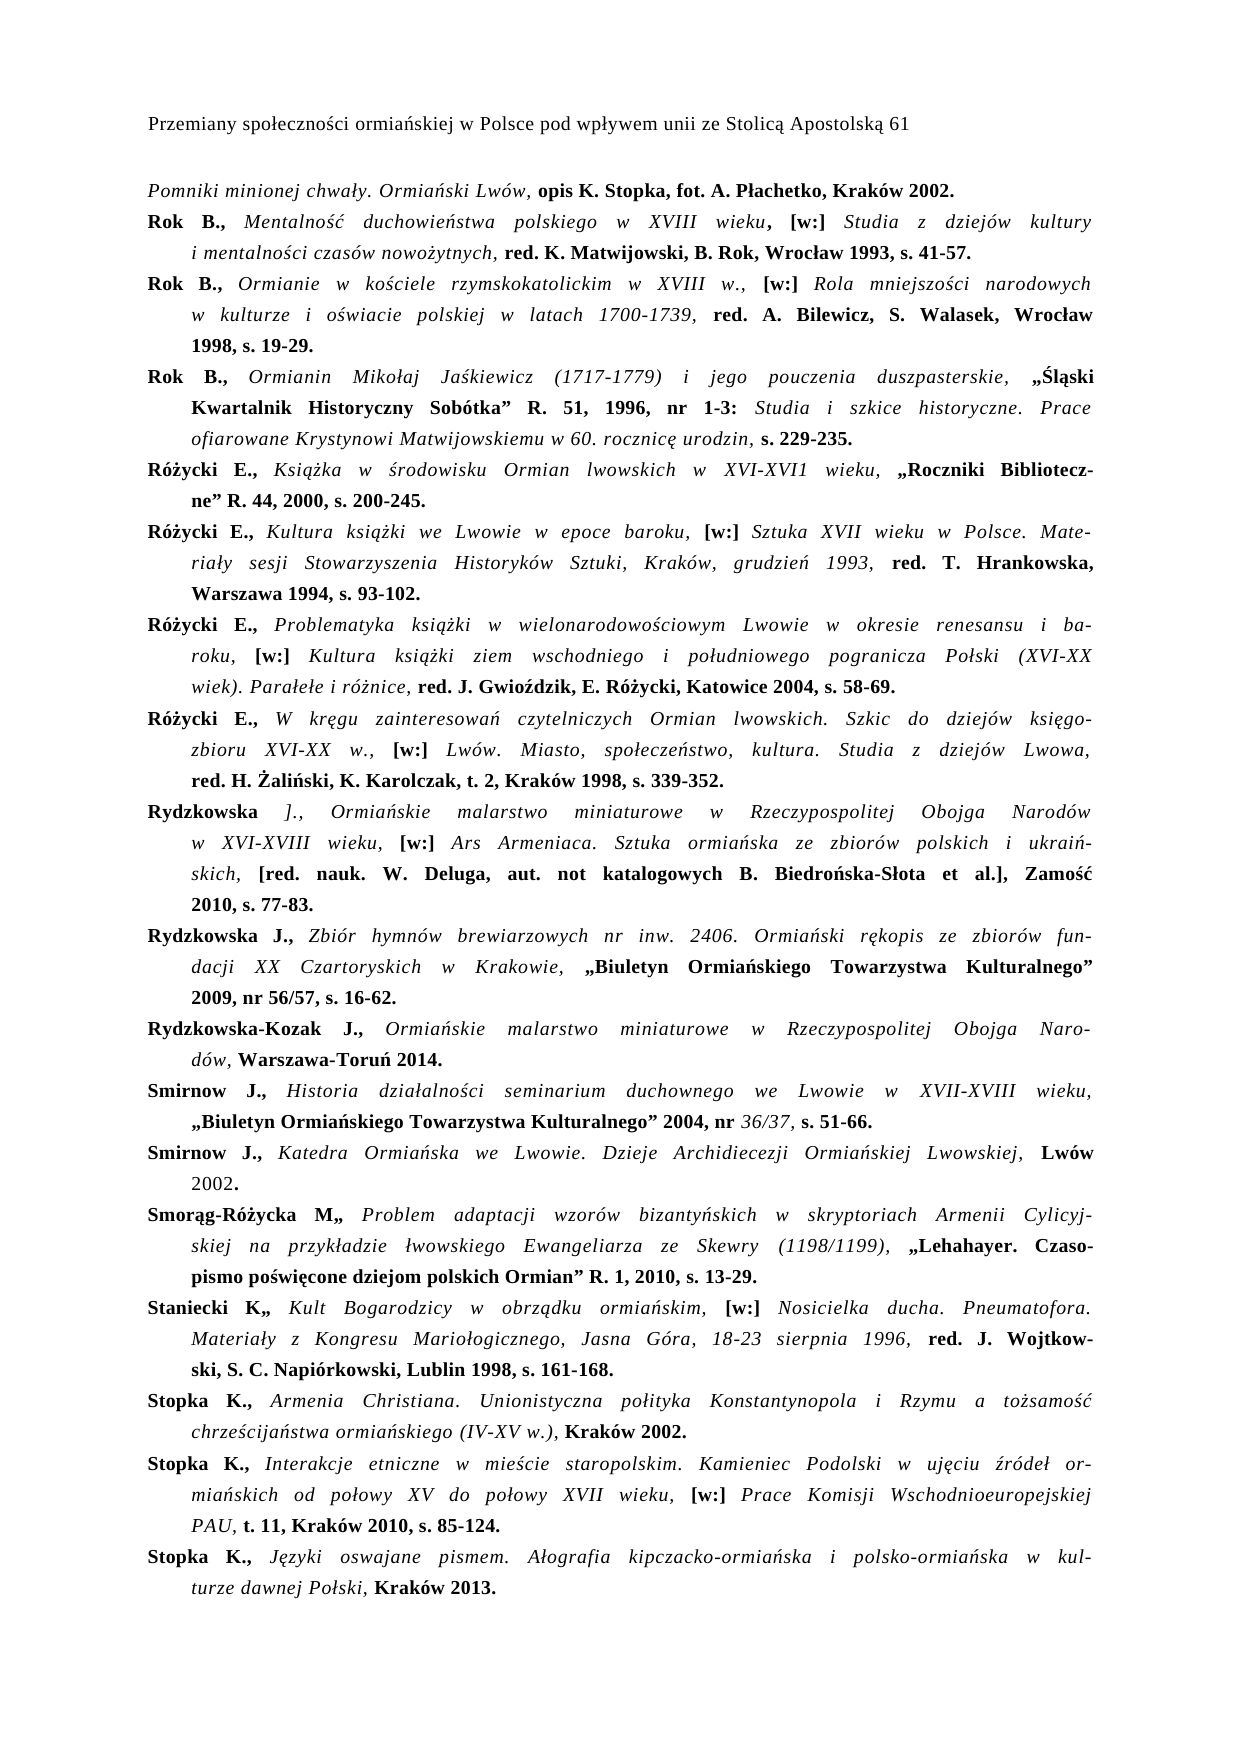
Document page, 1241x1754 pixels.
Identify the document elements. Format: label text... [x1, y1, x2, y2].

text Rydzkowska J., Zbiór hymnów brewiarzowych nr inw. 2406. Ormiański rękopis ze zbiorów fun- dacji XX Czartoryskich w Krakowie, „Biuletyn Ormiańskiego Towarzystwa Kulturalnego” 2009, nr 56/57, s. 16-62. [147, 917, 1094, 1011]
text Smirnow J., Historia działalności seminarium duchownego we Lwowie w XVII-XVIII wieku, „Biuletyn Ormiańskiego Towarzystwa Kulturalnego” 2004, nr 36/37, s. 51-66. [147, 1073, 1094, 1135]
text Rok B., Mentalność duchowieństwa polskiego w XVIII wieku, [w:] Studia z dziejów kultury i mentalności czasów nowożytnych, red. K. Matwijowski, B. Rok, Wrocław 1993, s. 41-57. [147, 203, 1094, 266]
text Rok B., Ormianin Mikołaj Jaśkiewicz (1717-1779) i jego pouczenia duszpasterskie, „Śląski Kwartalnik Historyczny Sobótka” R. 51, 1996, nr 1-3: Studia i szkice historyczne. Prace ofiarowane Krystynowi Matwijowskiemu w 60. rocznicę urodzin, s. 229-235. [147, 359, 1094, 452]
text Staniecki K„ Kult Bogarodzicy w obrządku ormiańskim, [w:] Nosicielka ducha. Pneumatofora. Materiały z Kongresu Mariołogicznego, Jasna Góra, 18-23 sierpnia 1996, red. J. Wojtkow- ski, S. C. Napiórkowski, Lublin 1998, s. 161-168. [147, 1290, 1094, 1383]
text Pomniki minionej chwały. Ormiański Lwów, opis K. Stopka, fot. A. Płachetko, Kraków 2002. [147, 172, 1096, 203]
text Różycki E., W kręgu zainteresowań czytelniczych Ormian lwowskich. Szkic do dziejów księgo- zbioru XVI-XX w., [w:] Lwów. Miasto, społeczeństwo, kultura. Studia z dziejów Lwowa, red. H. Żaliński, K. Karolczak, t. 2, Kraków 1998, s. 339-352. [147, 700, 1094, 793]
text Smirnow J., Katedra Ormiańska we Lwowie. Dzieje Archidiecezji Ormiańskiej Lwowskiej, Lwów 2002. [147, 1135, 1094, 1197]
text Rydzkowska-Kozak J., Ormiańskie malarstwo miniaturowe w Rzeczypospolitej Obojga Naro- dów, Warszawa-Toruń 2014. [147, 1011, 1094, 1073]
text Stopka K., Armenia Christiana. Unionistyczna połityka Konstantynopola i Rzymu a tożsamość chrześcijaństwa ormiańskiego (IV-XV w.), Kraków 2002. [147, 1383, 1094, 1445]
text Stopka K., Interakcje etniczne w mieście staropolskim. Kamieniec Podolski w ujęciu źródeł or- miańskich od połowy XV do połowy XVII wieku, [w:] Prace Komisji Wschodnioeuropejskiej PAU, t. 11, Kraków 2010, s. 85-124. [147, 1445, 1094, 1538]
text Stopka K., Języki oswajane pismem. Ałografia kipczacko-ormiańska i polsko-ormiańska w kul- turze dawnej Połski, Kraków 2013. [147, 1538, 1094, 1600]
text Różycki E., Kultura książki we Lwowie w epoce baroku, [w:] Sztuka XVII wieku w Polsce. Mate- riały sesji Stowarzyszenia Historyków Sztuki, Kraków, grudzień 1993, red. T. Hrankowska, Warszawa 1994, s. 93-102. [147, 514, 1094, 607]
text Rok B., Ormianie w kościele rzymskokatolickim w XVIII w., [w:] Rola mniejszości narodowych w kulturze i oświacie polskiej w latach 1700-1739, red. A. Bilewicz, S. Walasek, Wrocław 1998, s. 19-29. [147, 266, 1094, 359]
text Różycki E., Książka w środowisku Ormian lwowskich w XVI-XVI1 wieku, „Roczniki Bibliotecz- ne” R. 44, 2000, s. 200-245. [147, 452, 1094, 514]
text Przemiany społeczności ormiańskiej w Polsce pod wpływem unii ze Stolicą Apostolską 61 [148, 115, 1095, 134]
text Różycki E., Problematyka książki w wielonarodowościowym Lwowie w okresie renesansu i ba- roku, [w:] Kultura książki ziem wschodniego i południowego pogranicza Połski (XVI-XX wiek). Parałełe i różnice, red. J. Gwioździk, E. Różycki, Katowice 2004, s. 58-69. [147, 607, 1094, 700]
text Smorąg-Różycka M„ Problem adaptacji wzorów bizantyńskich w skryptoriach Armenii Cylicyj- skiej na przykładzie łwowskiego Ewangeliarza ze Skewry (1198/1199), „Lehahayer. Czaso- pismo poświęcone dziejom polskich Ormian” R. 1, 2010, s. 13-29. [147, 1197, 1094, 1290]
text Rydzkowska ]., Ormiańskie malarstwo miniaturowe w Rzeczypospolitej Obojga Narodów w XVI-XVIII wieku, [w:] Ars Armeniaca. Sztuka ormiańska ze zbiorów polskich i ukraiń- skich, [red. nauk. W. Deluga, aut. not katalogowych B. Biedrońska-Słota et al.], Zamość 2010, s. 77-83. [147, 793, 1094, 917]
